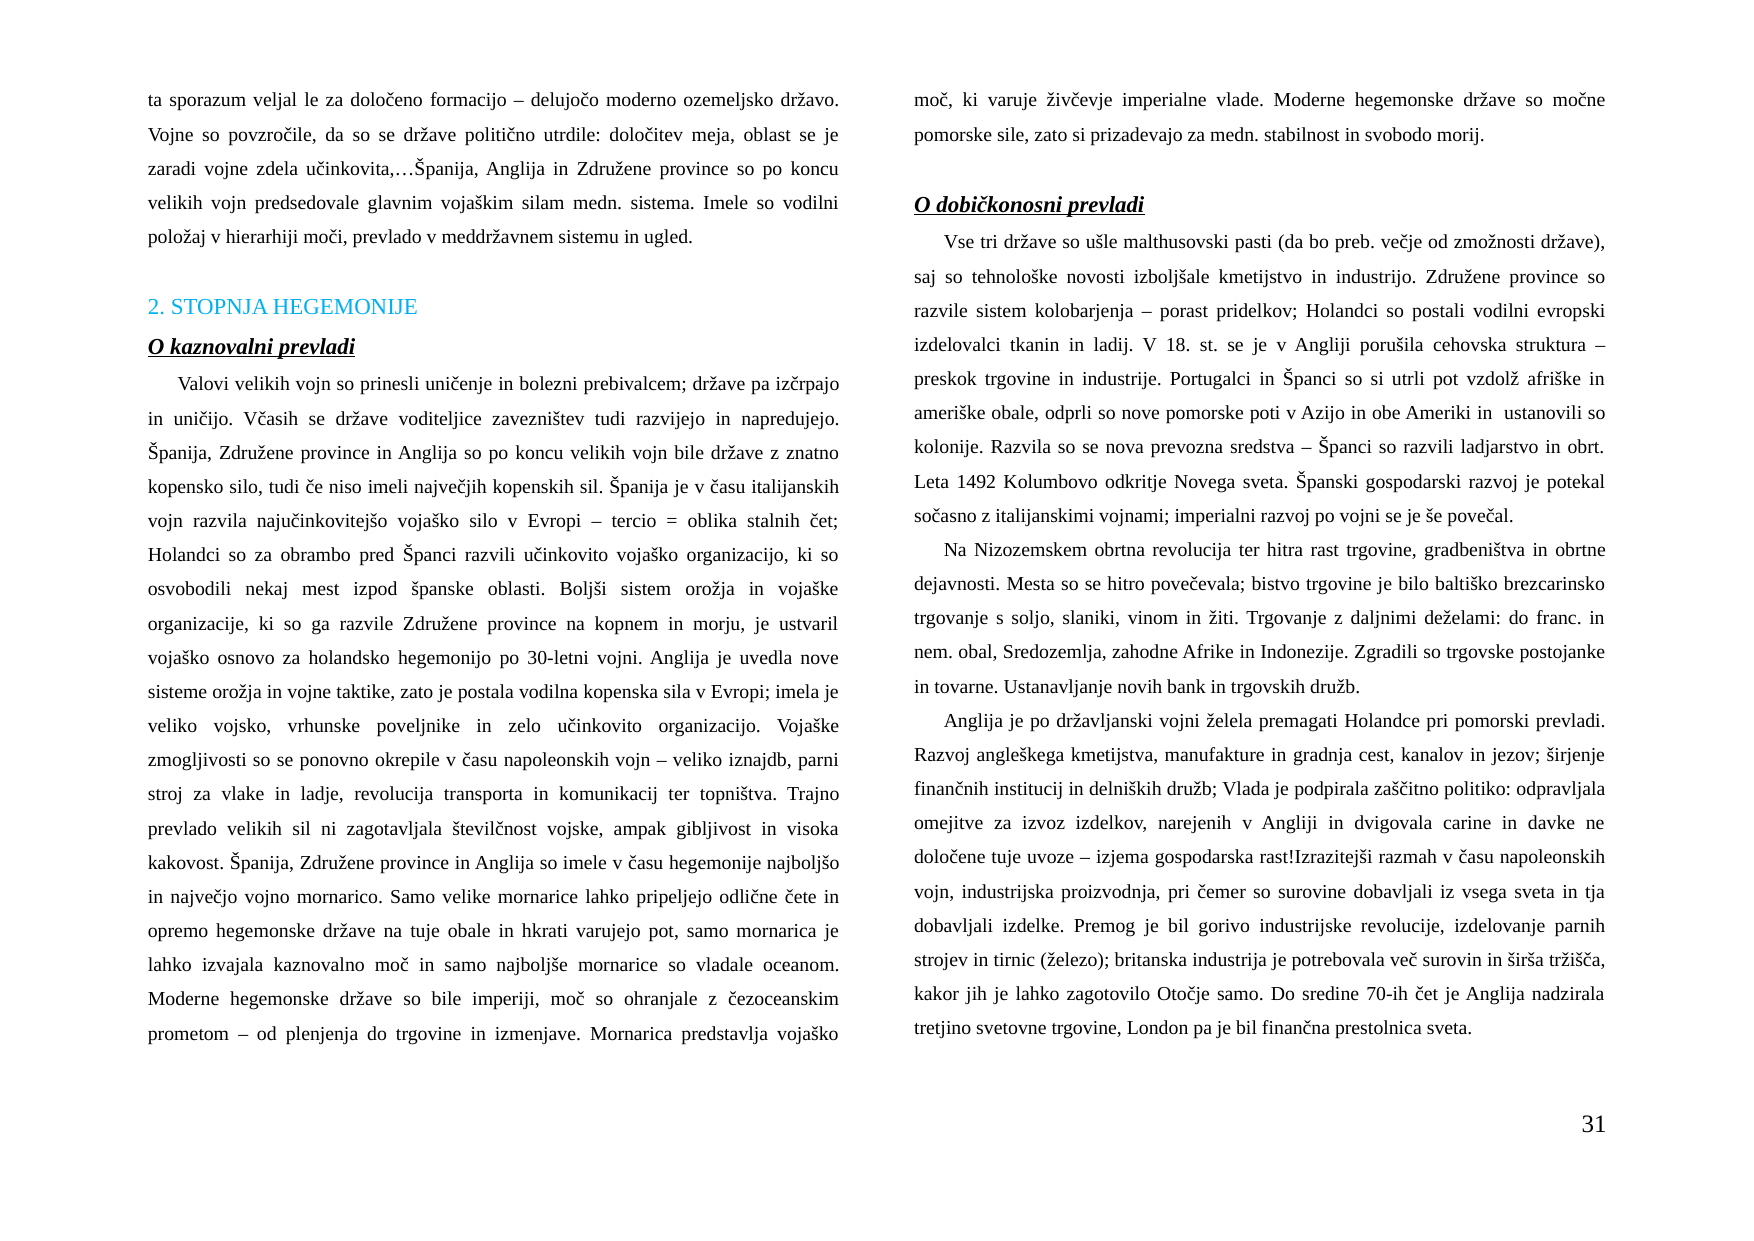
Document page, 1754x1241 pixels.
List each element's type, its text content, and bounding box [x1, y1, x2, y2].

text O dobičkonosni prevladi [914, 191, 1606, 217]
text ta sporazum veljal le za določeno formacijo – delujočo moderno ozemeljsko državo. Vojne so povzročile, da so se države politično utrdile: določitev meja, oblast se je zaradi vojne zdela učinkovita,…Španija, Anglija in Združene province so po koncu velikih vojn predsedovale glavnim vojaškim silam medn. sistema. Imele so vodilni položaj v hierarhiji moči, prevlado v meddržavnem sistemu in ugled. [148, 88, 840, 248]
text Anglija je po državljanski vojni želela premagati Holandce pri pomorski prevladi. Razvoj angleškega kmetijstva, manufakture in gradnja cest, kanalov in jezov; širjenje finančnih institucij in delniških družb; Vlada je podpirala zaščitno politiko: odpravljala omejitve za izvoz izdelkov, narejenih v Angliji in dvigovala carine in davke ne določene tuje uvoze – izjema gospodarska rast!Izrazitejši razmah v času napoleonskih vojn, industrijska proizvodnja, pri čemer so surovine dobavljali iz vsega sveta in tja dobavljali izdelke. Premog je bil gorivo industrijske revolucije, izdelovanje parnih strojev in tirnic (železo); britanska industrija je potrebovala več surovin in širša tržišča, kakor jih je lahko zagotovilo Otočje samo. Do sredine 70-ih čet je Anglija nadzirala tretjino svetovne trgovine, London pa je bil finančna prestolnica sveta. [914, 709, 1606, 1039]
text moč, ki varuje živčevje imperialne vlade. Moderne hegemonske države so močne pomorske sile, zato si prizadevajo za medn. stabilnost in svobodo morij. [914, 88, 1606, 145]
text Na Nizozemskem obrtna revolucija ter hitra rast trgovine, gradbeništva in obrtne dejavnosti. Mesta so se hitro povečevala; bistvo trgovine je bilo baltiško brezcarinsko trgovanje s soljo, slaniki, vinom in žiti. Trgovanje z daljnimi deželami: do franc. in nem. obal, Sredozemlja, zahodne Afrike in Indonezije. Zgradili so trgovske postojanke in tovarne. Ustanavljanje novih bank in trgovskih družb. [914, 538, 1606, 697]
text O kaznovalni prevladi [148, 333, 840, 359]
text Vse tri države so ušle malthusovski pasti (da bo preb. večje od zmožnosti države), saj so tehnološke novosti izboljšale kmetijstvo in industrijo. Združene province so razvile sistem kolobarjenja – porast pridelkov; Holandci so postali vodilni evropski izdelovalci tkanin in ladij. V 18. st. se je v Angliji porušila cehovska struktura – preskok trgovine in industrije. Portugalci in Španci so si utrli pot vzdolž afriške in ameriške obale, odprli so nove pomorske poti v Azijo in obe Ameriki in ustanovili so kolonije. Razvila so se nova prevozna sredstva – Španci so razvili ladjarstvo in obrt. Leta 1492 Kolumbovo odkritje Novega sveta. Španski gospodarski razvoj je potekal sočasno z italijanskimi vojnami; imperialni razvoj po vojni se je še povečal. [914, 230, 1606, 527]
text 2. STOPNJA HEGEMONIJE [148, 293, 840, 320]
text Valovi velikih vojn so prinesli uničenje in bolezni prebivalcem; države pa izčrpajo in uničijo. Včasih se države voditeljice zavezništev tudi razvijejo in napredujejo. Španija, Združene province in Anglija so po koncu velikih vojn bile države z znatno kopensko silo, tudi če niso imeli največjih kopenskih sil. Španija je v času italijanskih vojn razvila najučinkovitejšo vojaško silo v Evropi – tercio = oblika stalnih čet; Holandci so za obrambo pred Španci razvili učinkovito vojaško organizacijo, ki so osvobodili nekaj mest izpod španske oblasti. Boljši sistem orožja in vojaške organizacije, ki so ga razvile Združene province na kopnem in morju, je ustvaril vojaško osnovo za holandsko hegemonijo po 30-letni vojni. Anglija je uvedla nove sisteme orožja in vojne taktike, zato je postala vodilna kopenska sila v Evropi; imela je veliko vojsko, vrhunske poveljnike in zelo učinkovito organizacijo. Vojaške zmogljivosti so se ponovno okrepile v času napoleonskih vojn – veliko iznajdb, parni stroj za vlake in ladje, revolucija transporta in komunikacij ter topništva. Trajno prevlado velikih sil ni zagotavljala številčnost vojske, ampak gibljivost in visoka kakovost. Španija, Združene province in Anglija so imele v času hegemonije najboljšo in največjo vojno mornarico. Samo velike mornarice lahko pripeljejo odlične čete in opremo hegemonske države na tuje obale in hkrati varujejo pot, samo mornarica je lahko izvajala kaznovalno moč in samo najboljše mornarice so vladale oceanom. Moderne hegemonske države so bile imperiji, moč so ohranjale z čezoceanskim prometom – od plenjenja do trgovine in izmenjave. Mornarica predstavlja vojaško [148, 372, 840, 1044]
